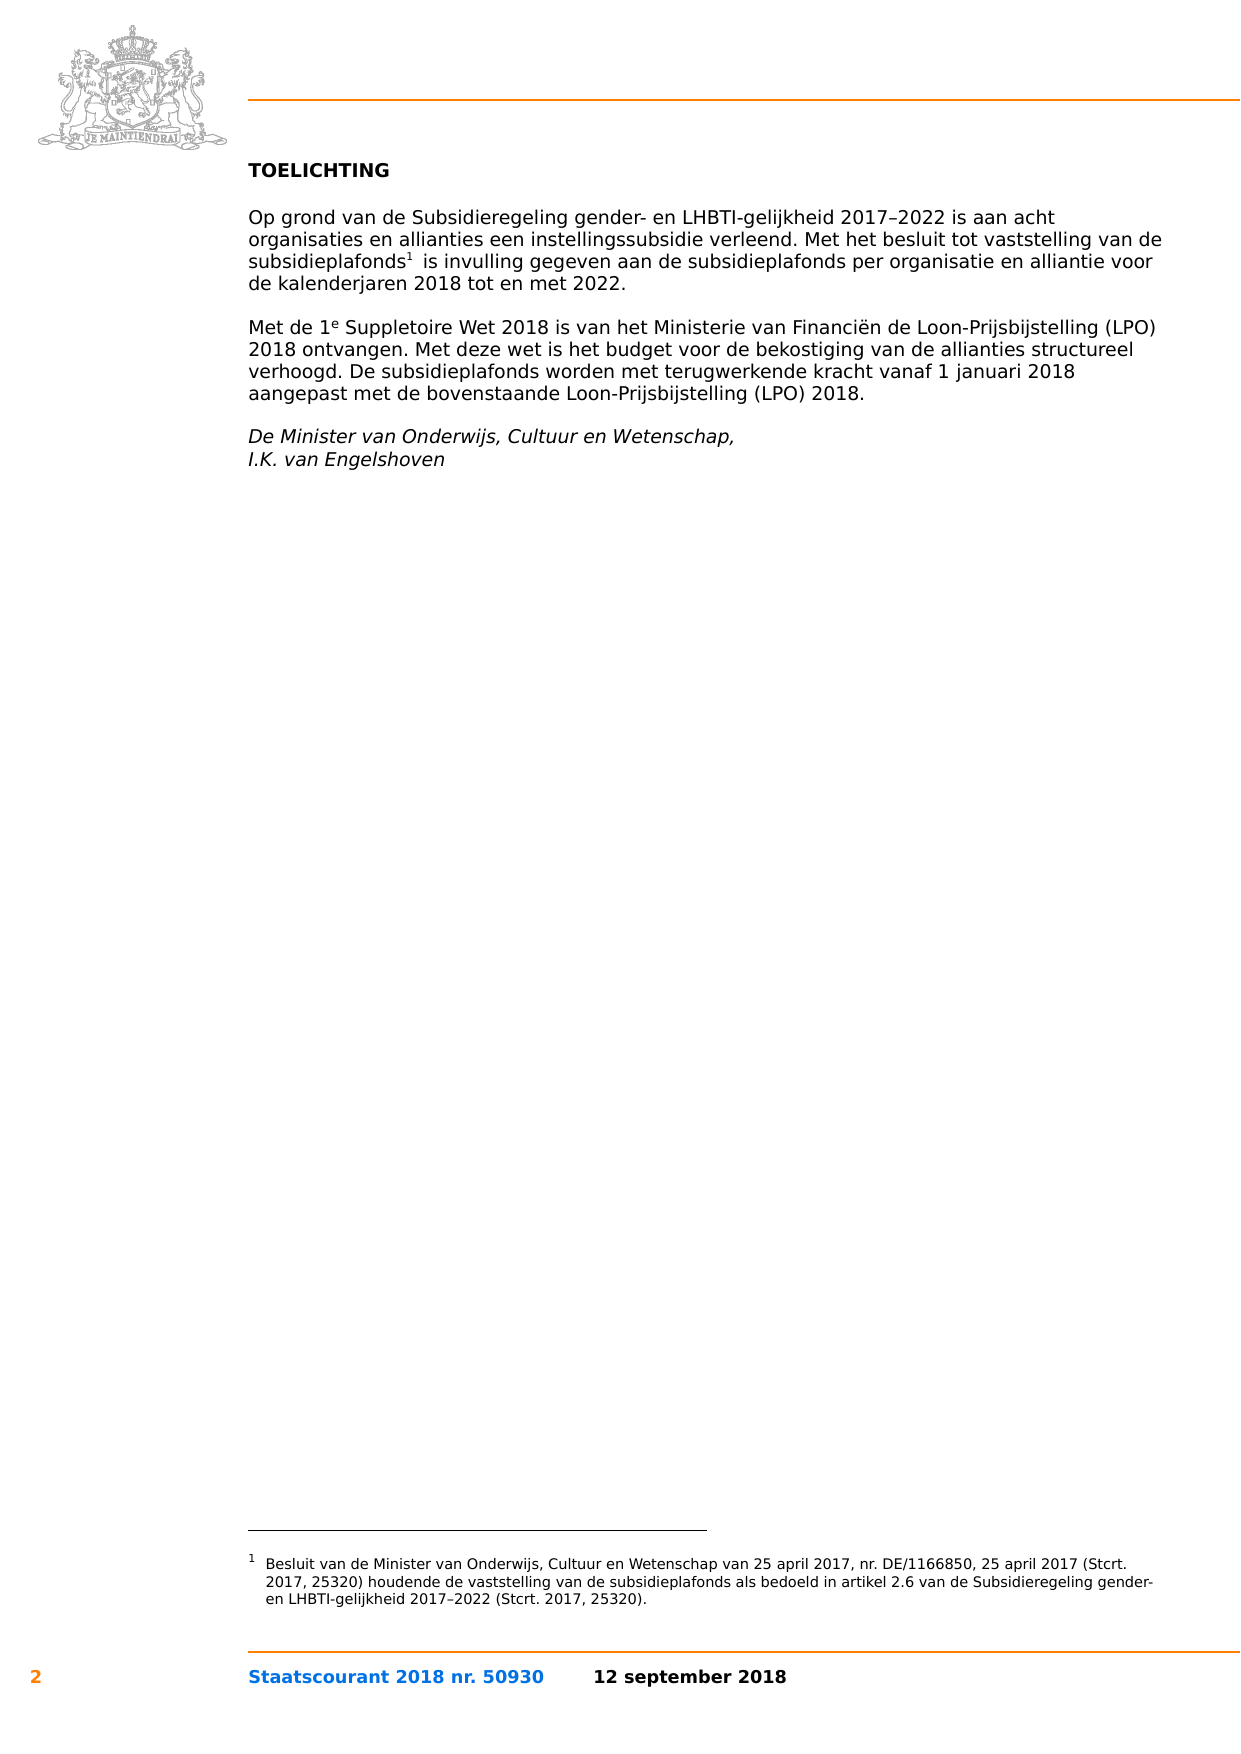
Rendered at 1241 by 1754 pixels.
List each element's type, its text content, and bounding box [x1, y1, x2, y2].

picture [38, 25, 227, 150]
subtitle TOELICHTING [248, 160, 1163, 182]
text Met de 1e Suppletoire Wet 2018 is van het Ministerie van Financiën de Loon-Prijsbijstelling (LPO) 2018 ontvangen. Met deze wet is het budget voor de bekostiging van de allianties structureel verhoogd. De subsidieplafonds worden met terugwerkende kracht vanaf 1 januari 2018 aangepast met de bovenstaande Loon-Prijsbijstelling (LPO) 2018. [248, 317, 1163, 404]
text Op grond van de Subsidieregeling gender- en LHBTI-gelijkheid 2017–2022 is aan acht organisaties en allianties een instellingssubsidie verleend. Met het besluit tot vaststelling van de subsidieplafonds is invulling gegeven aan de subsidieplafonds per organisatie en alliantie voor de kalenderjaren 2018 tot en met 2022. [248, 207, 1163, 295]
text De Minister van Onderwijs, Cultuur en Wetenschap, I.K. van Engelshoven [248, 426, 1163, 470]
text Besluit van de Minister van Onderwijs, Cultuur en Wetenschap van 25 april 2017, nr. DE/1166850, 25 april 2017 (Stcrt. 2017, 25320) houdende de vaststelling van de subsidieplafonds als bedoeld in artikel 2.6 van de Subsidieregeling gender- en LHBTI-gelijkheid 2017–2022 (Stcrt. 2017, 25320). [248, 1552, 1163, 1608]
